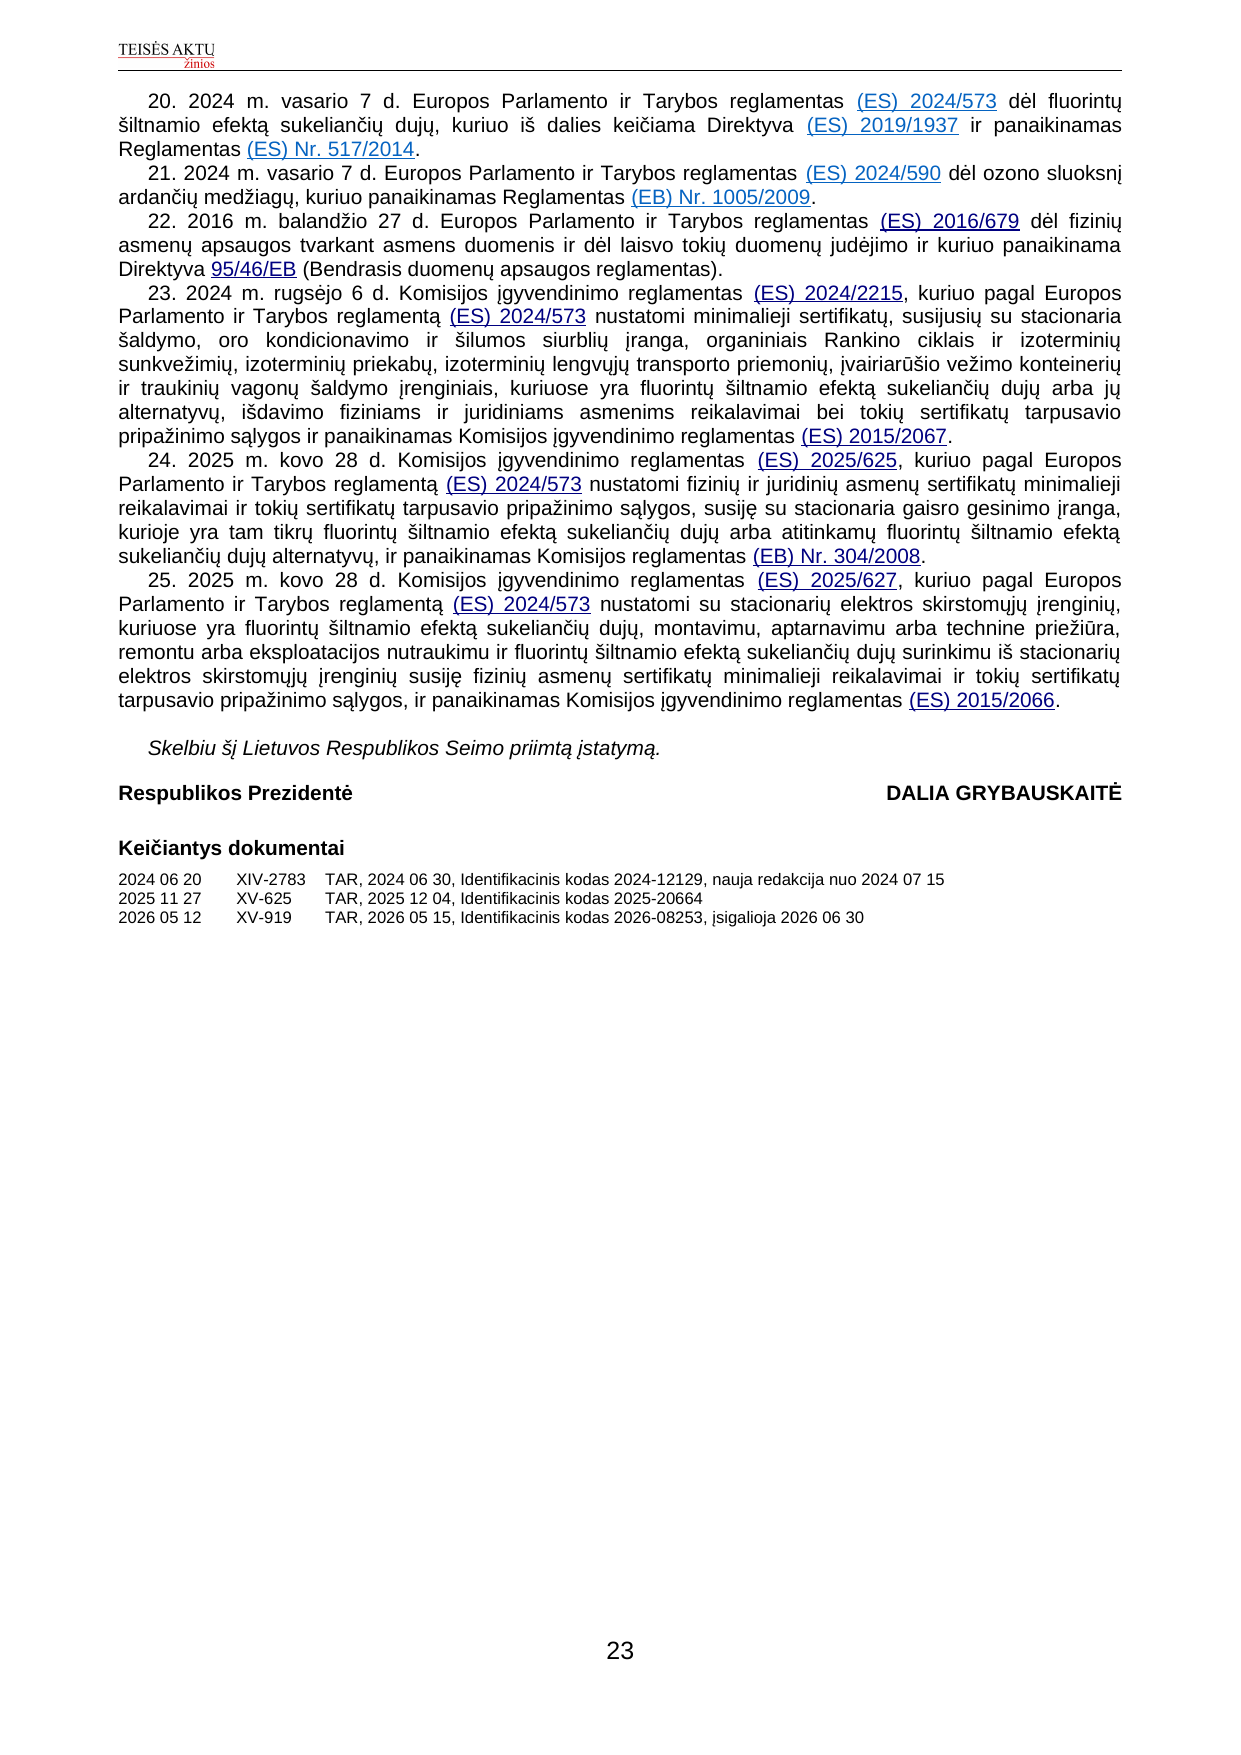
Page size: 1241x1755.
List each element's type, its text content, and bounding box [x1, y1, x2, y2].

text 22. 2016 m. balandžio 27 d. Europos Parlamento ir Tarybos reglamentas (ES) 2016/679 dėl fizinių asmenų apsaugos tvarkant asmens duomenis ir dėl laisvo tokių duomenų judėjimo ir kuriuo panaikinama Direktyva 95/46/EB (Bendrasis duomenų apsaugos reglamentas). [118, 208, 1122, 280]
text Skelbiu šį Lietuvos Respublikos Seimo priimtą įstatymą. [118, 736, 1122, 759]
text 2025 11 27 XV-625 TAR, 2025 12 04, Identifikacinis kodas 2025-20664 [118, 889, 1122, 908]
text 23. 2024 m. rugsėjo 6 d. Komisijos įgyvendinimo reglamentas (ES) 2024/2215, kuriuo pagal Europos Parlamento ir Tarybos reglamentą (ES) 2024/573 nustatomi minimalieji sertifikatų, susijusių su stacionaria šaldymo, oro kondicionavimo ir šilumos siurblių įranga, organiniais Rankino ciklais ir izoterminių sunkvežimių, izoterminių priekabų, izoterminių lengvųjų transporto priemonių, įvairiarūšio vežimo konteinerių ir traukinių vagonų šaldymo įrenginiais, kuriuose yra fluorintų šiltnamio efektą sukeliančių dujų arba jų alternatyvų, išdavimo fiziniams ir juridiniams asmenims reikalavimai bei tokių sertifikatų tarpusavio pripažinimo sąlygos ir panaikinamas Komisijos įgyvendinimo reglamentas (ES) 2015/2067. [118, 280, 1122, 448]
text 2024 06 20 XIV-2783 TAR, 2024 06 30, Identifikacinis kodas 2024-12129, nauja redakcija nuo 2024 07 15 [118, 870, 1122, 889]
text 21. 2024 m. vasario 7 d. Europos Parlamento ir Tarybos reglamentas (ES) 2024/590 dėl ozono sluoksnį ardančių medžiagų, kuriuo panaikinamas Reglamentas (EB) Nr. 1005/2009. [118, 161, 1122, 208]
text Respublikos Prezidentė DALIA GRYBAUSKAITĖ [118, 780, 1122, 804]
text 24. 2025 m. kovo 28 d. Komisijos įgyvendinimo reglamentas (ES) 2025/625, kuriuo pagal Europos Parlamento ir Tarybos reglamentą (ES) 2024/573 nustatomi fizinių ir juridinių asmenų sertifikatų minimalieji reikalavimai ir tokių sertifikatų tarpusavio pripažinimo sąlygos, susiję su stacionaria gaisro gesinimo įranga, kurioje yra tam tikrų fluorintų šiltnamio efektą sukeliančių dujų arba atitinkamų fluorintų šiltnamio efektą sukeliančių dujų alternatyvų, ir panaikinamas Komisijos reglamentas (EB) Nr. 304/2008. [118, 448, 1122, 568]
text 2026 05 12 XV-919 TAR, 2026 05 15, Identifikacinis kodas 2026-08253, įsigalioja 2026 06 30 [118, 908, 1122, 927]
text 25. 2025 m. kovo 28 d. Komisijos įgyvendinimo reglamentas (ES) 2025/627, kuriuo pagal Europos Parlamento ir Tarybos reglamentą (ES) 2024/573 nustatomi su stacionarių elektros skirstomųjų įrenginių, kuriuose yra fluorintų šiltnamio efektą sukeliančių dujų, montavimu, aptarnavimu arba technine priežiūra, remontu arba eksploatacijos nutraukimu ir fluorintų šiltnamio efektą sukeliančių dujų surinkimu iš stacionarių elektros skirstomųjų įrenginių susiję fizinių asmenų sertifikatų minimalieji reikalavimai ir tokių sertifikatų tarpusavio pripažinimo sąlygos, ir panaikinamas Komisijos įgyvendinimo reglamentas (ES) 2015/2066. [118, 568, 1122, 712]
text Keičiantys dokumentai [118, 836, 1122, 859]
text 20. 2024 m. vasario 7 d. Europos Parlamento ir Tarybos reglamentas (ES) 2024/573 dėl fluorintų šiltnamio efektą sukeliančių dujų, kuriuo iš dalies keičiama Direktyva (ES) 2019/1937 ir panaikinamas Reglamentas (ES) Nr. 517/2014. [118, 89, 1122, 161]
